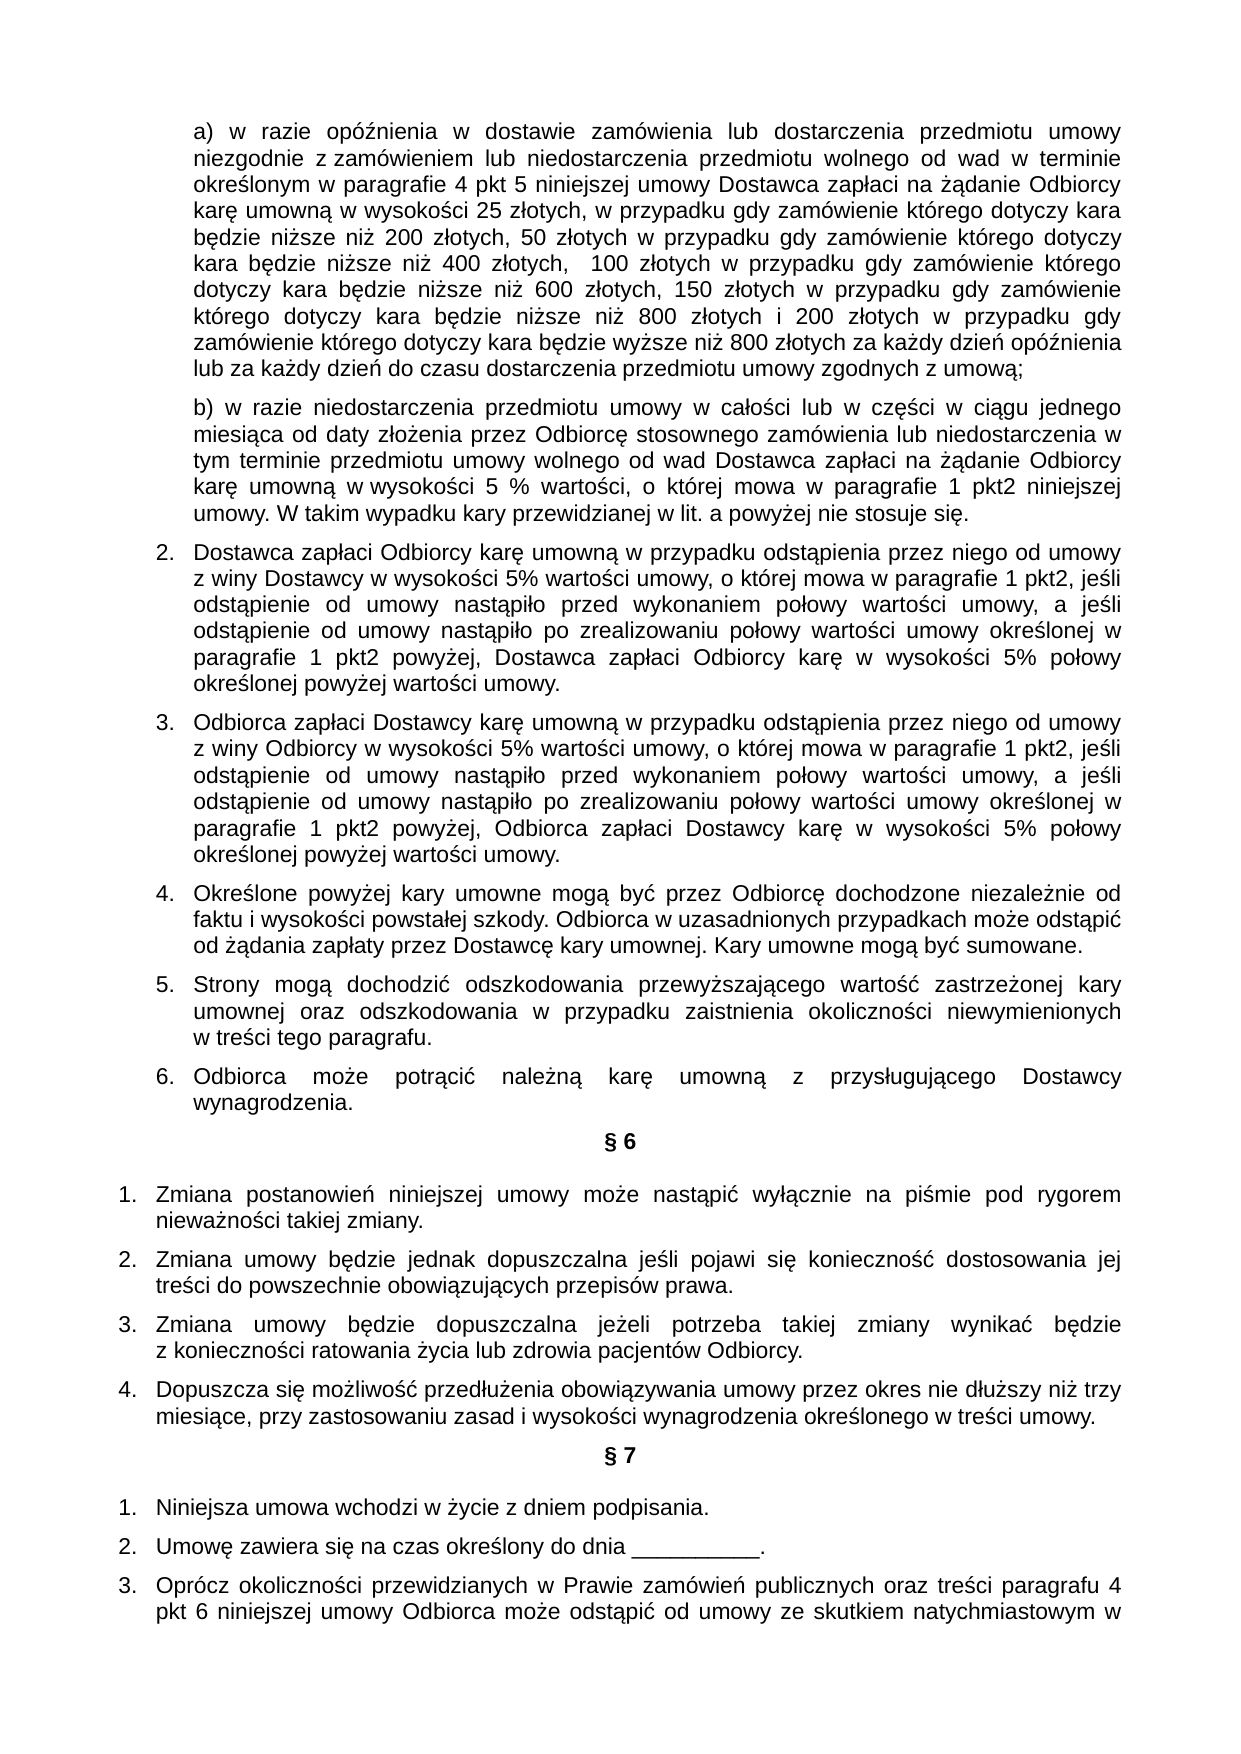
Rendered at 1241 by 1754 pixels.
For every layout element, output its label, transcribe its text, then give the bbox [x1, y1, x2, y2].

list Zmiana umowy będzie jednak dopuszczalna jeśli pojawi się konieczność dostosowania jej treści do powszechnie obowiązujących przepisów prawa. [118, 1246, 1122, 1299]
text § 7 [118, 1442, 1122, 1468]
list Umowę zawiera się na czas określony do dnia __________. [118, 1533, 1122, 1559]
text § 6 [118, 1128, 1122, 1154]
list Dostawca zapłaci Odbiorcy karę umowną w przypadku odstąpienia przez niego od umowy z winy Dostawcy w wysokości 5% wartości umowy, o której mowa w paragrafie 1 pkt2, jeśli odstąpienie od umowy nastąpiło przed wykonaniem połowy wartości umowy, a jeśli odstąpienie od umowy nastąpiło po zrealizowaniu połowy wartości umowy określonej w paragrafie 1 pkt2 powyżej, Dostawca zapłaci Odbiorcy karę w wysokości 5% połowy określonej powyżej wartości umowy. [156, 538, 1122, 697]
list Strony mogą dochodzić odszkodowania przewyższającego wartość zastrzeżonej kary umownej oraz odszkodowania w przypadku zaistnienia okoliczności niewymienionych w treści tego paragrafu. [156, 971, 1122, 1050]
list Dopuszcza się możliwość przedłużenia obowiązywania umowy przez okres nie dłuższy niż trzy miesiące, przy zastosowaniu zasad i wysokości wynagrodzenia określonego w treści umowy. [118, 1376, 1122, 1429]
list Zmiana umowy będzie dopuszczalna jeżeli potrzeba takiej zmiany wynikać będzie z konieczności ratowania życia lub zdrowia pacjentów Odbiorcy. [118, 1311, 1122, 1364]
list a) w razie opóźnienia w dostawie zamówienia lub dostarczenia przedmiotu umowy niezgodnie z zamówieniem lub niedostarczenia przedmiotu wolnego od wad w terminie określonym w paragrafie 4 pkt 5 niniejszej umowy Dostawca zapłaci na żądanie Odbiorcy karę umowną w wysokości 25 złotych, w przypadku gdy zamówienie którego dotyczy kara będzie niższe niż 200 złotych, 50 złotych w przypadku gdy zamówienie którego dotyczy kara będzie niższe niż 400 złotych, 100 złotych w przypadku gdy zamówienie którego dotyczy kara będzie niższe niż 600 złotych, 150 złotych w przypadku gdy zamówienie którego dotyczy kara będzie niższe niż 800 złotych i 200 złotych w przypadku gdy zamówienie którego dotyczy kara będzie wyższe niż 800 złotych za każdy dzień opóźnienia lub za każdy dzień do czasu dostarczenia przedmiotu umowy zgodnych z umową; [156, 118, 1122, 382]
list Zmiana postanowień niniejszej umowy może nastąpić wyłącznie na piśmie pod rygorem nieważności takiej zmiany. [118, 1181, 1122, 1233]
list Odbiorca może potrącić należną karę umowną z przysługującego Dostawcy wynagrodzenia. [156, 1063, 1122, 1116]
list Niniejsza umowa wchodzi w życie z dniem podpisania. [118, 1494, 1122, 1521]
list Określone powyżej kary umowne mogą być przez Odbiorcę dochodzone niezależnie od faktu i wysokości powstałej szkody. Odbiorca w uzasadnionych przypadkach może odstąpić od żądania zapłaty przez Dostawcę kary umownej. Kary umowne mogą być sumowane. [156, 880, 1122, 959]
list b) w razie niedostarczenia przedmiotu umowy w całości lub w części w ciągu jednego miesiąca od daty złożenia przez Odbiorcę stosownego zamówienia lub niedostarczenia w tym terminie przedmiotu umowy wolnego od wad Dostawca zapłaci na żądanie Odbiorcy karę umowną w wysokości 5 % wartości, o której mowa w paragrafie 1 pkt2 niniejszej umowy. W takim wypadku kary przewidzianej w lit. a powyżej nie stosuje się. [156, 394, 1122, 526]
list Oprócz okoliczności przewidzianych w Prawie zamówień publicznych oraz treści paragrafu 4 pkt 6 niniejszej umowy Odbiorca może odstąpić od umowy ze skutkiem natychmiastowym w [118, 1572, 1122, 1625]
list Odbiorca zapłaci Dostawcy karę umowną w przypadku odstąpienia przez niego od umowy z winy Odbiorcy w wysokości 5% wartości umowy, o której mowa w paragrafie 1 pkt2, jeśli odstąpienie od umowy nastąpiło przed wykonaniem połowy wartości umowy, a jeśli odstąpienie od umowy nastąpiło po zrealizowaniu połowy wartości umowy określonej w paragrafie 1 pkt2 powyżej, Odbiorca zapłaci Dostawcy karę w wysokości 5% połowy określonej powyżej wartości umowy. [156, 709, 1122, 867]
